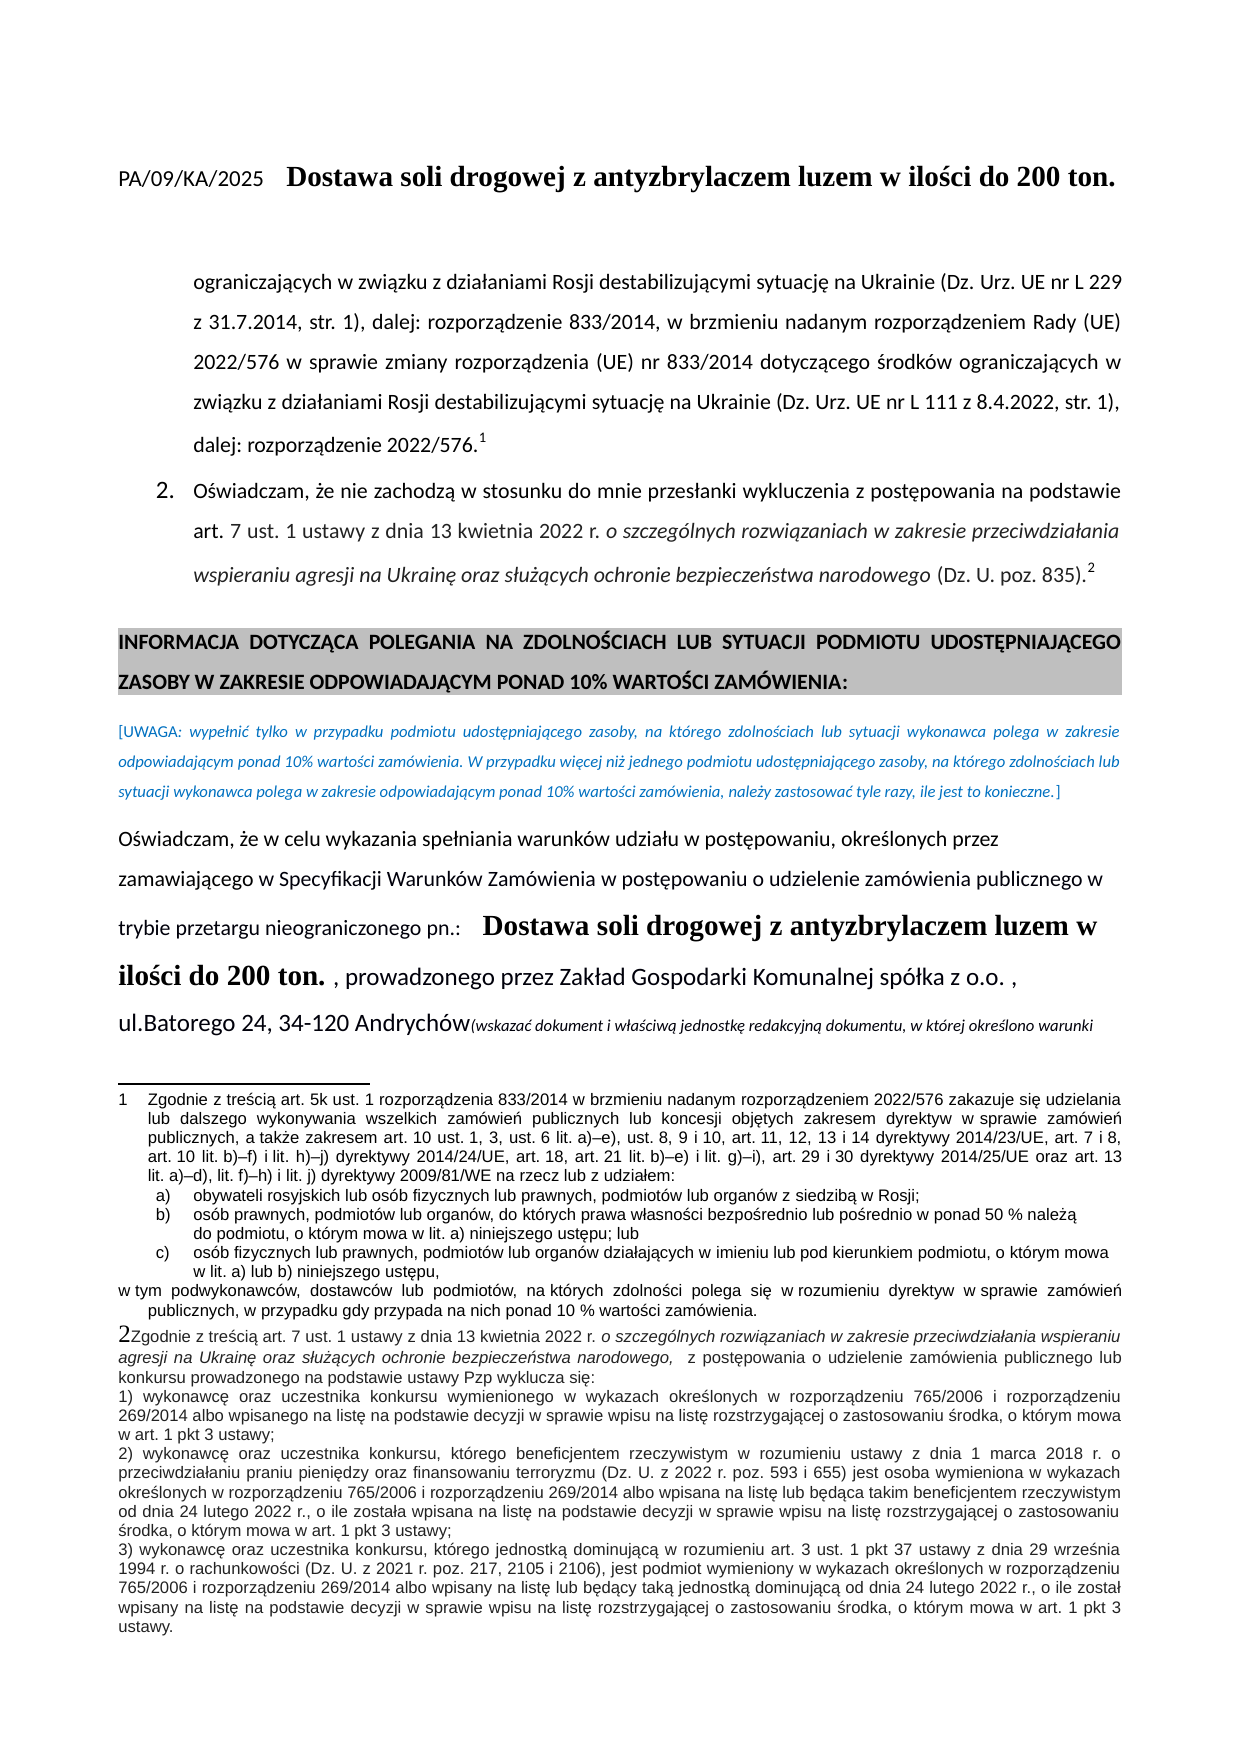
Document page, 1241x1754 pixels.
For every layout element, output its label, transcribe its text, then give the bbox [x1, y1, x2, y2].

list obywateli rosyjskich lub osób fizycznych lub prawnych, podmiotów lub organów z siedzibą w Rosji; [156, 1185, 1122, 1204]
text [UWAGA: wypełnić tylko w przypadku podmiotu udostępniającego zasoby, na którego zdolnościach lub sytuacji wykonawca polega w zakresie odpowiadającym ponad 10% wartości zamówienia. W przypadku więcej niż jednego podmiotu udostępniającego zasoby, na którego zdolnościach lub sytuacji wykonawca polega w zakresie odpowiadającym ponad 10% wartości zamówienia, należy zastosować tyle razy, ile jest to konieczne.] [118, 721, 1122, 802]
list 2) wykonawcę oraz uczestnika konkursu, którego beneficjentem rzeczywistym w rozumieniu ustawy z dnia 1 marca 2018 r. o przeciwdziałaniu praniu pieniędzy oraz finansowaniu terroryzmu (Dz. U. z 2022 r. poz. 593 i 655) jest osoba wymieniona w wykazach określonych w rozporządzeniu 765/2006 i rozporządzeniu 269/2014 albo wpisana na listę lub będąca takim beneficjentem rzeczywistym od dnia 24 lutego 2022 r., o ile została wpisana na listę na podstawie decyzji w sprawie wpisu na listę rozstrzygającej o zastosowaniu środka, o którym mowa w art. 1 pkt 3 ustawy; [118, 1444, 1122, 1540]
list osób fizycznych lub prawnych, podmiotów lub organów działających w imieniu lub pod kierunkiem podmiotu, o którym mowa w lit. a) lub b) niniejszego ustępu, [156, 1243, 1122, 1281]
list Zgodnie z treścią art. 7 ust. 1 ustawy z dnia 13 kwietnia 2022 r. o szczególnych rozwiązaniach w zakresie przeciwdziałania wspieraniu agresji na Ukrainę oraz służących ochronie bezpieczeństwa narodowego, z postępowania o udzielenie zamówienia publicznego lub konkursu prowadzonego na podstawie ustawy Pzp wyklucza się: [118, 1319, 1122, 1387]
text Oświadczam, że w celu wykazania spełniania warunków udziału w postępowaniu, określonych przez zamawiającego w Specyfikacji Warunków Zamówienia w postępowaniu o udzielenie zamówienia publicznego w trybie przetargu nieograniczonego pn.: Dostawa soli drogowej z antyzbrylaczem luzem w ilości do 200 ton. , prowadzonego przez Zakład Gospodarki Komunalnej spółka z o.o. , ul.Batorego 24, 34-120 Andrychów(wskazać dokument i właściwą jednostkę redakcyjną dokumentu, w której określono warunki [118, 825, 1122, 1038]
list osób prawnych, podmiotów lub organów, do których prawa własności bezpośrednio lub pośrednio w ponad 50 % należą do podmiotu, o którym mowa w lit. a) niniejszego ustępu; lub [156, 1204, 1122, 1243]
text INFORMACJA DOTYCZĄCA POLEGANIA NA ZDOLNOŚCIACH LUB SYTUACJI PODMIOTU UDOSTĘPNIAJĄCEGO ZASOBY W ZAKRESIE ODPOWIADAJĄCYM PONAD 10% WARTOŚCI ZAMÓWIENIA: [118, 628, 1122, 695]
list w tym podwykonawców, dostawców lub podmiotów, na których zdolności polega się w rozumieniu dyrektyw w sprawie zamówień publicznych, w przypadku gdy przypada na nich ponad 10 % wartości zamówienia. [118, 1281, 1122, 1319]
list Zgodnie z treścią art. 5k ust. 1 rozporządzenia 833/2014 w brzmieniu nadanym rozporządzeniem 2022/576 zakazuje się udzielania lub dalszego wykonywania wszelkich zamówień publicznych lub koncesji objętych zakresem dyrektyw w sprawie zamówień publicznych, a także zakresem art. 10 ust. 1, 3, ust. 6 lit. a)–e), ust. 8, 9 i 10, art. 11, 12, 13 i 14 dyrektywy 2014/23/UE, art. 7 i 8, art. 10 lit. b)–f) i lit. h)–j) dyrektywy 2014/24/UE, art. 18, art. 21 lit. b)–e) i lit. g)–i), art. 29 i 30 dyrektywy 2014/25/UE oraz art. 13 lit. a)–d), lit. f)–h) i lit. j) dyrektywy 2009/81/WE na rzecz lub z udziałem: [118, 1089, 1122, 1185]
list ograniczających w związku z działaniami Rosji destabilizującymi sytuację na Ukrainie (Dz. Urz. UE nr L 229 z 31.7.2014, str. 1), dalej: rozporządzenie 833/2014, w brzmieniu nadanym rozporządzeniem Rady (UE) 2022/576 w sprawie zmiany rozporządzenia (UE) nr 833/2014 dotyczącego środków ograniczających w związku z działaniami Rosji destabilizującymi sytuację na Ukrainie (Dz. Urz. UE nr L 111 z 8.4.2022, str. 1), dalej: rozporządzenie 2022/576. [156, 268, 1122, 459]
list 1) wykonawcę oraz uczestnika konkursu wymienionego w wykazach określonych w rozporządzeniu 765/2006 i rozporządzeniu 269/2014 albo wpisanego na listę na podstawie decyzji w sprawie wpisu na listę rozstrzygającej o zastosowaniu środka, o którym mowa w art. 1 pkt 3 ustawy; [118, 1387, 1122, 1444]
list Oświadczam, że nie zachodzą w stosunku do mnie przesłanki wykluczenia z postępowania na podstawie art. 7 ust. 1 ustawy z dnia 13 kwietnia 2022 r. o szczególnych rozwiązaniach w zakresie przeciwdziałania wspieraniu agresji na Ukrainę oraz służących ochronie bezpieczeństwa narodowego (Dz. U. poz. 835). [156, 474, 1122, 588]
list 3) wykonawcę oraz uczestnika konkursu, którego jednostką dominującą w rozumieniu art. 3 ust. 1 pkt 37 ustawy z dnia 29 września 1994 r. o rachunkowości (Dz. U. z 2021 r. poz. 217, 2105 i 2106), jest podmiot wymieniony w wykazach określonych w rozporządzeniu 765/2006 i rozporządzeniu 269/2014 albo wpisany na listę lub będący taką jednostką dominującą od dnia 24 lutego 2022 r., o ile został wpisany na listę na podstawie decyzji w sprawie wpisu na listę rozstrzygającej o zastosowaniu środka, o którym mowa w art. 1 pkt 3 ustawy. [118, 1540, 1122, 1636]
